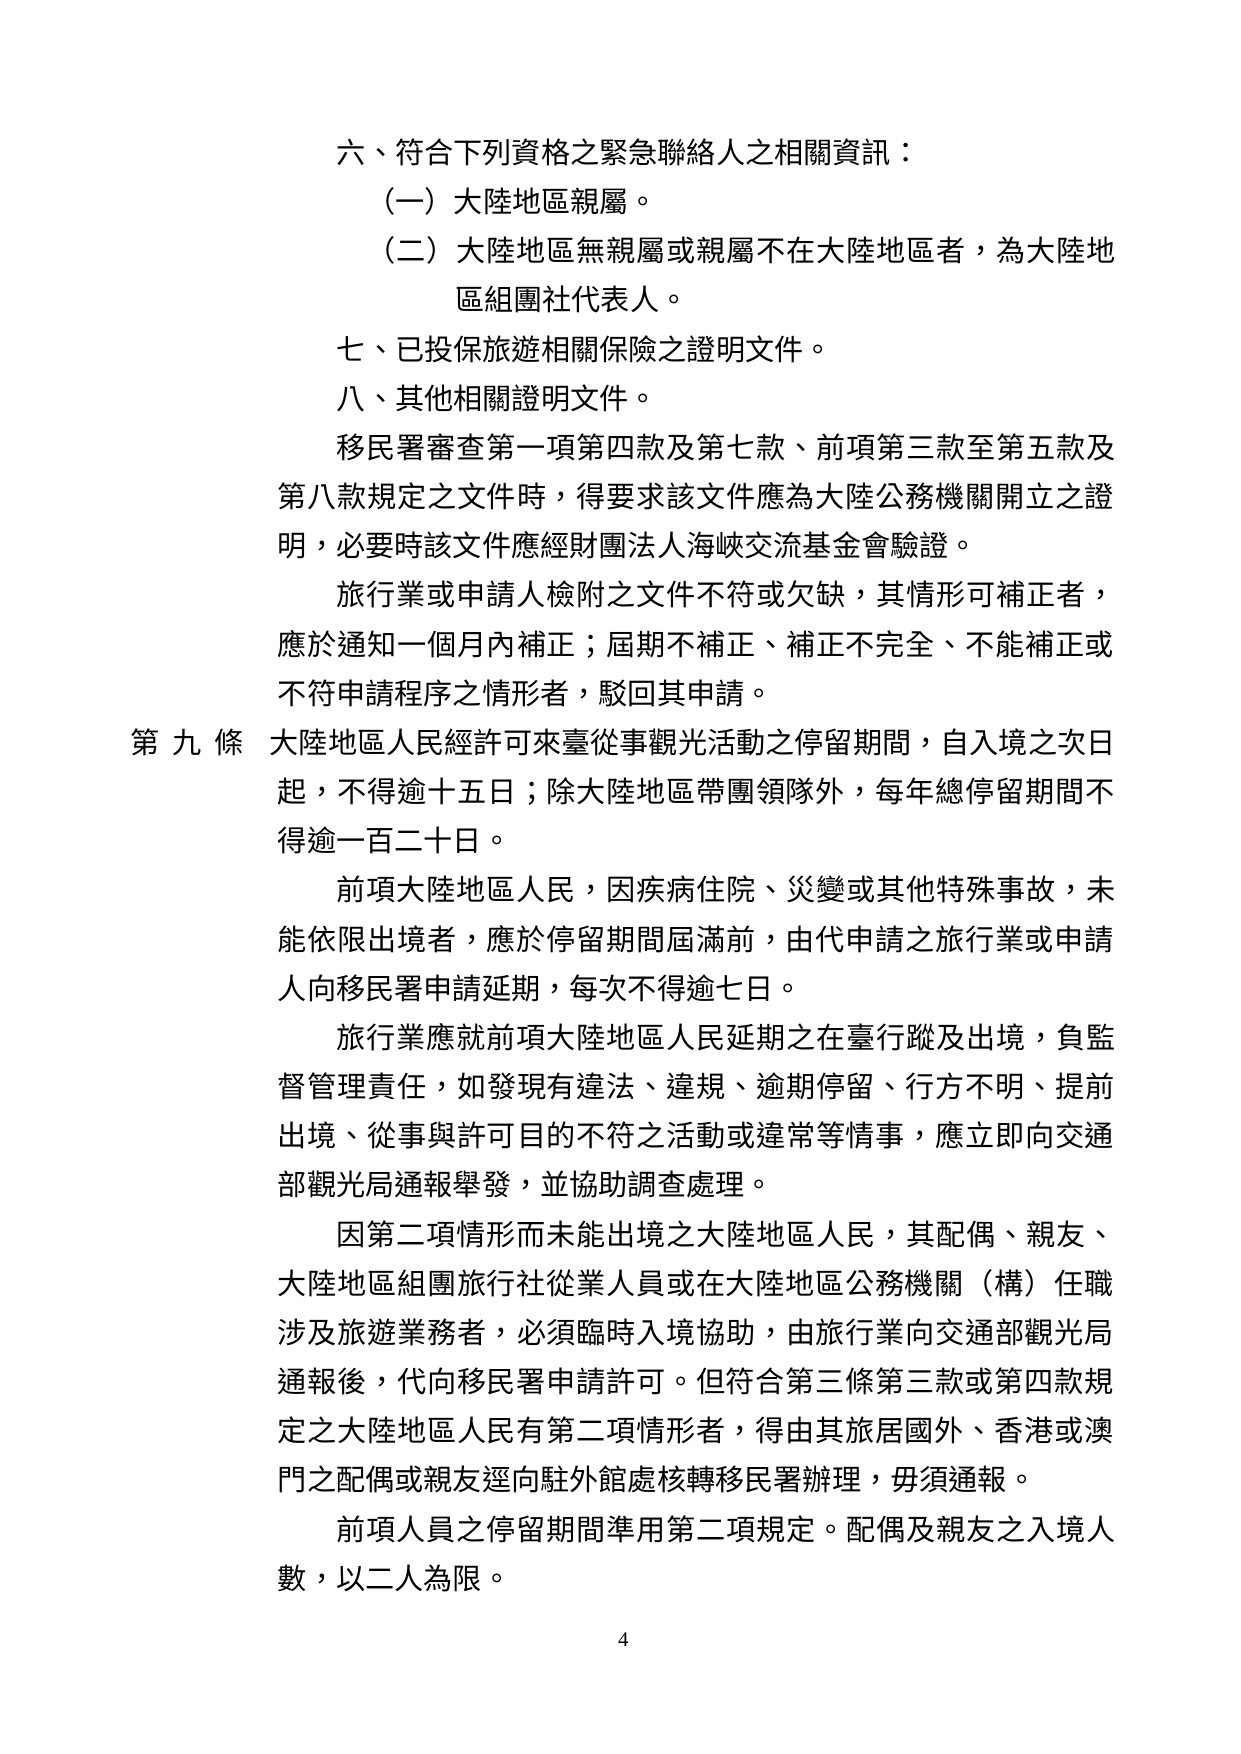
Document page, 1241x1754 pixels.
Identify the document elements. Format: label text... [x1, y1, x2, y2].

text 旅行業或申請人檢附之文件不符或欠缺，其情形可補正者，應於通知一個月內補正；屆期不補正、補正不完全、不能補正或不符申請程序之情形者，駁回其申請。 [278, 567, 1116, 714]
text 前項人員之停留期間準用第二項規定。配偶及親友之入境人數，以二人為限。 [278, 1501, 1116, 1599]
text 前項大陸地區人民，因疾病住院、災變或其他特殊事故，未能依限出境者，應於停留期間屆滿前，由代申請之旅行業或申請人向移民署申請延期，每次不得逾七日。 [278, 862, 1116, 1009]
text 因第二項情形而未能出境之大陸地區人民，其配偶、親友、大陸地區組團旅行社從業人員或在大陸地區公務機關（構）任職涉及旅遊業務者，必須臨時入境協助，由旅行業向交通部觀光局通報後，代向移民署申請許可。但符合第三條第三款或第四款規定之大陸地區人民有第二項情形者，得由其旅居國外、香港或澳門之配偶或親友逕向駐外館處核轉移民署辦理，毋須通報。 [278, 1206, 1116, 1501]
text 移民署審查第一項第四款及第七款、前項第三款至第五款及第八款規定之文件時，得要求該文件應為大陸公務機關開立之證明，必要時該文件應經財團法人海峽交流基金會驗證。 [278, 419, 1116, 567]
text （二）大陸地區無親屬或親屬不在大陸地區者，為大陸地區組團社代表人。 [366, 222, 1116, 321]
text 七、已投保旅遊相關保險之證明文件。 [337, 321, 1116, 370]
text 旅行業應就前項大陸地區人民延期之在臺行蹤及出境，負監督管理責任，如發現有違法、違規、逾期停留、行方不明、提前出境、從事與許可目的不符之活動或違常等情事，應立即向交通部觀光局通報舉發，並協助調查處理。 [278, 1009, 1116, 1206]
text 六、符合下列資格之緊急聯絡人之相關資訊： [337, 124, 1116, 173]
text 八、其他相關證明文件。 [337, 370, 1116, 419]
text （一）大陸地區親屬。 [189, 173, 1116, 222]
text 第 九 條 大陸地區人民經許可來臺從事觀光活動之停留期間，自入境之次日起，不得逾十五日；除大陸地區帶團領隊外，每年總停留期間不得逾一百二十日。 [130, 714, 1116, 862]
